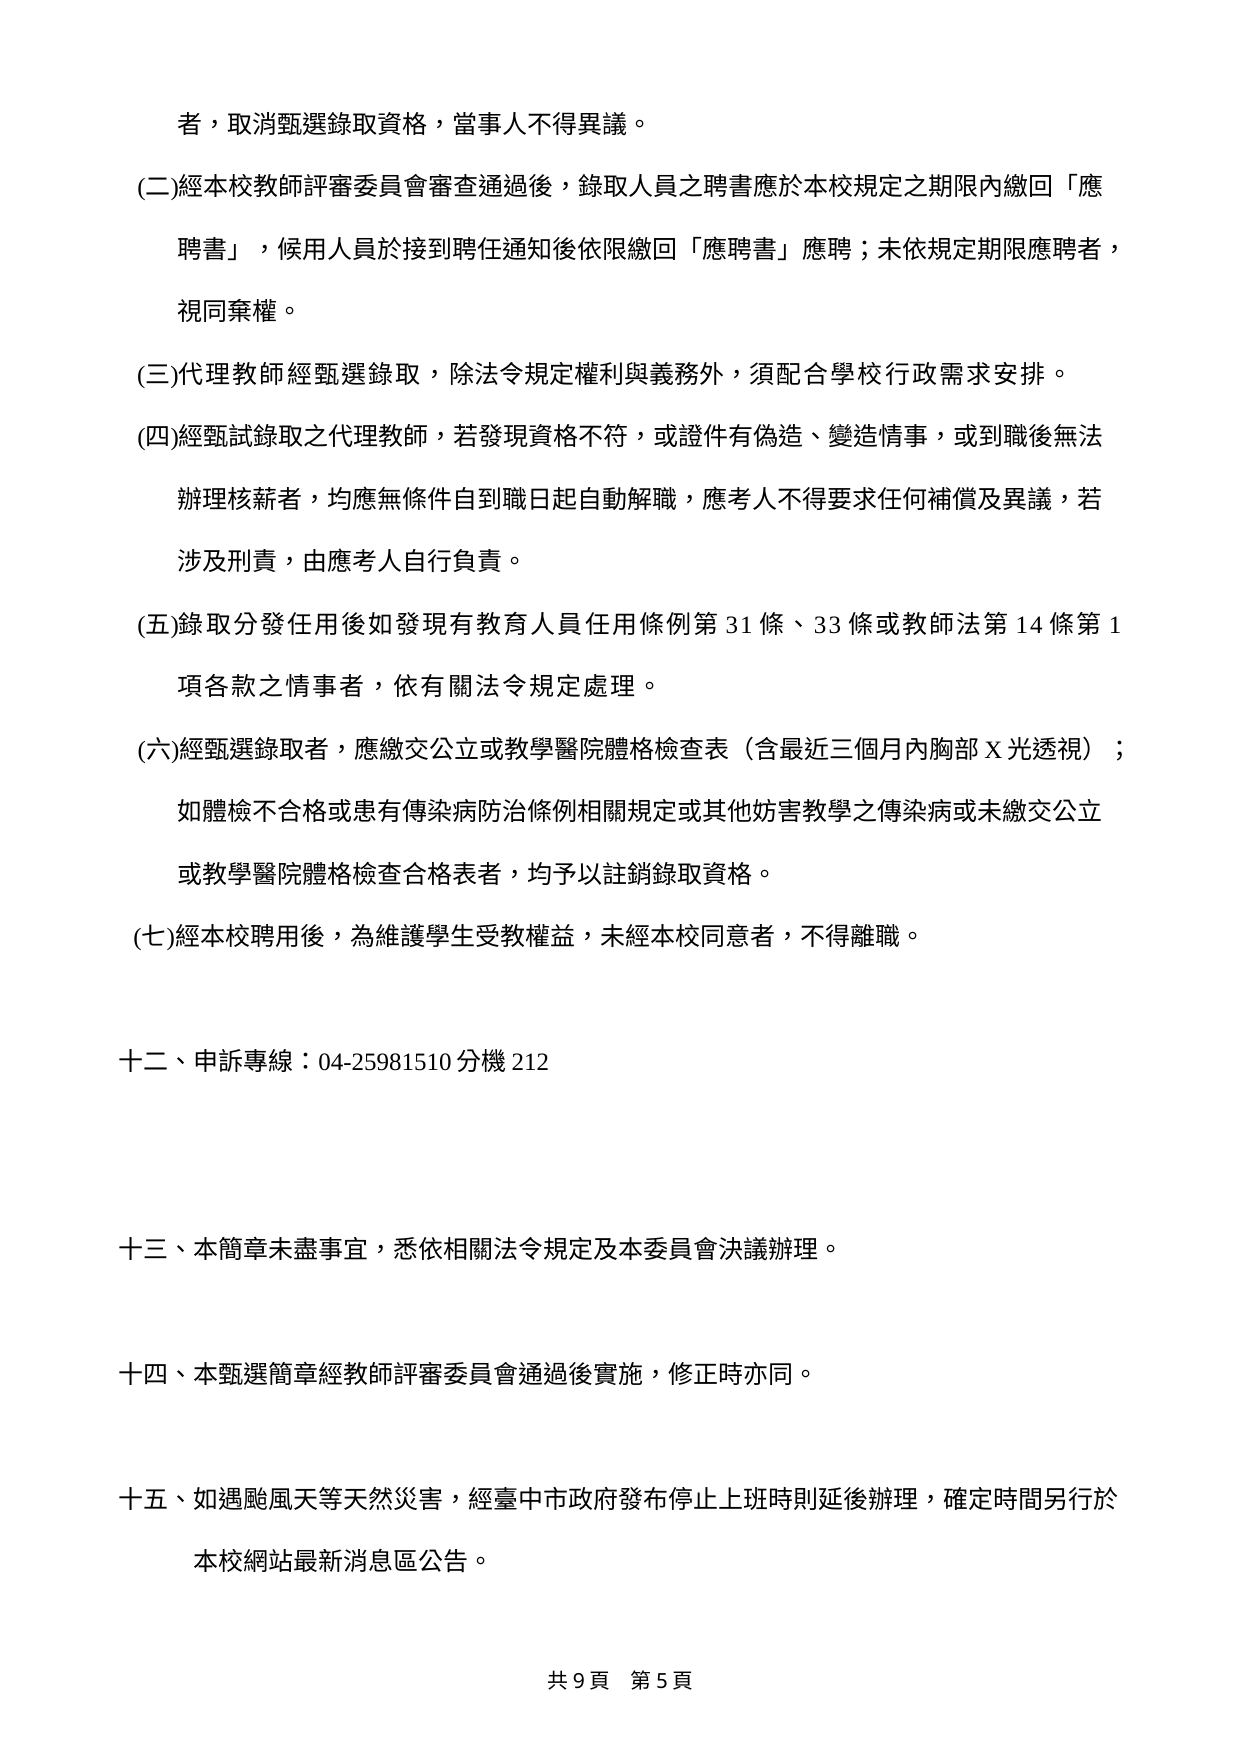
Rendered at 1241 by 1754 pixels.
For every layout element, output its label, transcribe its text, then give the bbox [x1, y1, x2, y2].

text 十三、本簡章未盡事宜，悉依相關法令規定及本委員會決議辦理。 [118, 1206, 1122, 1268]
text 者，取消甄選錄取資格，當事人不得異議。 [119, 81, 1122, 143]
text 十二、申訴專線：04-25981510分機212 [118, 1018, 1122, 1081]
text (六)經甄選錄取者，應繳交公立或教學醫院體格檢查表（含最近三個月內胸部X光透視）；如體檢不合格或患有傳染病防治條例相關規定或其他妨害教學之傳染病或未繳交公立或教學醫院體格檢查合格表者，均予以註銷錄取資格。 [119, 706, 1122, 893]
text (三)代理教師經甄選錄取，除法令規定權利與義務外，須配合學校行政需求安排。 [118, 331, 1122, 393]
text (四)經甄試錄取之代理教師，若發現資格不符，或證件有偽造、變造情事，或到職後無法辦理核薪者，均應無條件自到職日起自動解職，應考人不得要求任何補償及異議，若涉及刑責，由應考人自行負責。 [118, 393, 1122, 581]
text (二)經本校教師評審委員會審查通過後，錄取人員之聘書應於本校規定之期限內繳回「應聘書」，候用人員於接到聘任通知後依限繳回「應聘書」應聘；未依規定期限應聘者，視同棄權。 [118, 143, 1122, 331]
text 十四、本甄選簡章經教師評審委員會通過後實施，修正時亦同。 [118, 1331, 1122, 1393]
text (七)經本校聘用後，為維護學生受教權益，未經本校同意者，不得離職。 [118, 893, 1122, 956]
text 十五、如遇颱風天等天然災害，經臺中市政府發布停止上班時則延後辦理，確定時間另行於本校網站最新消息區公告。 [118, 1456, 1122, 1581]
text (五)錄取分發任用後如發現有教育人員任用條例第31條、33條或教師法第14條第1項各款之情事者，依有關法令規定處理。 [118, 581, 1122, 706]
